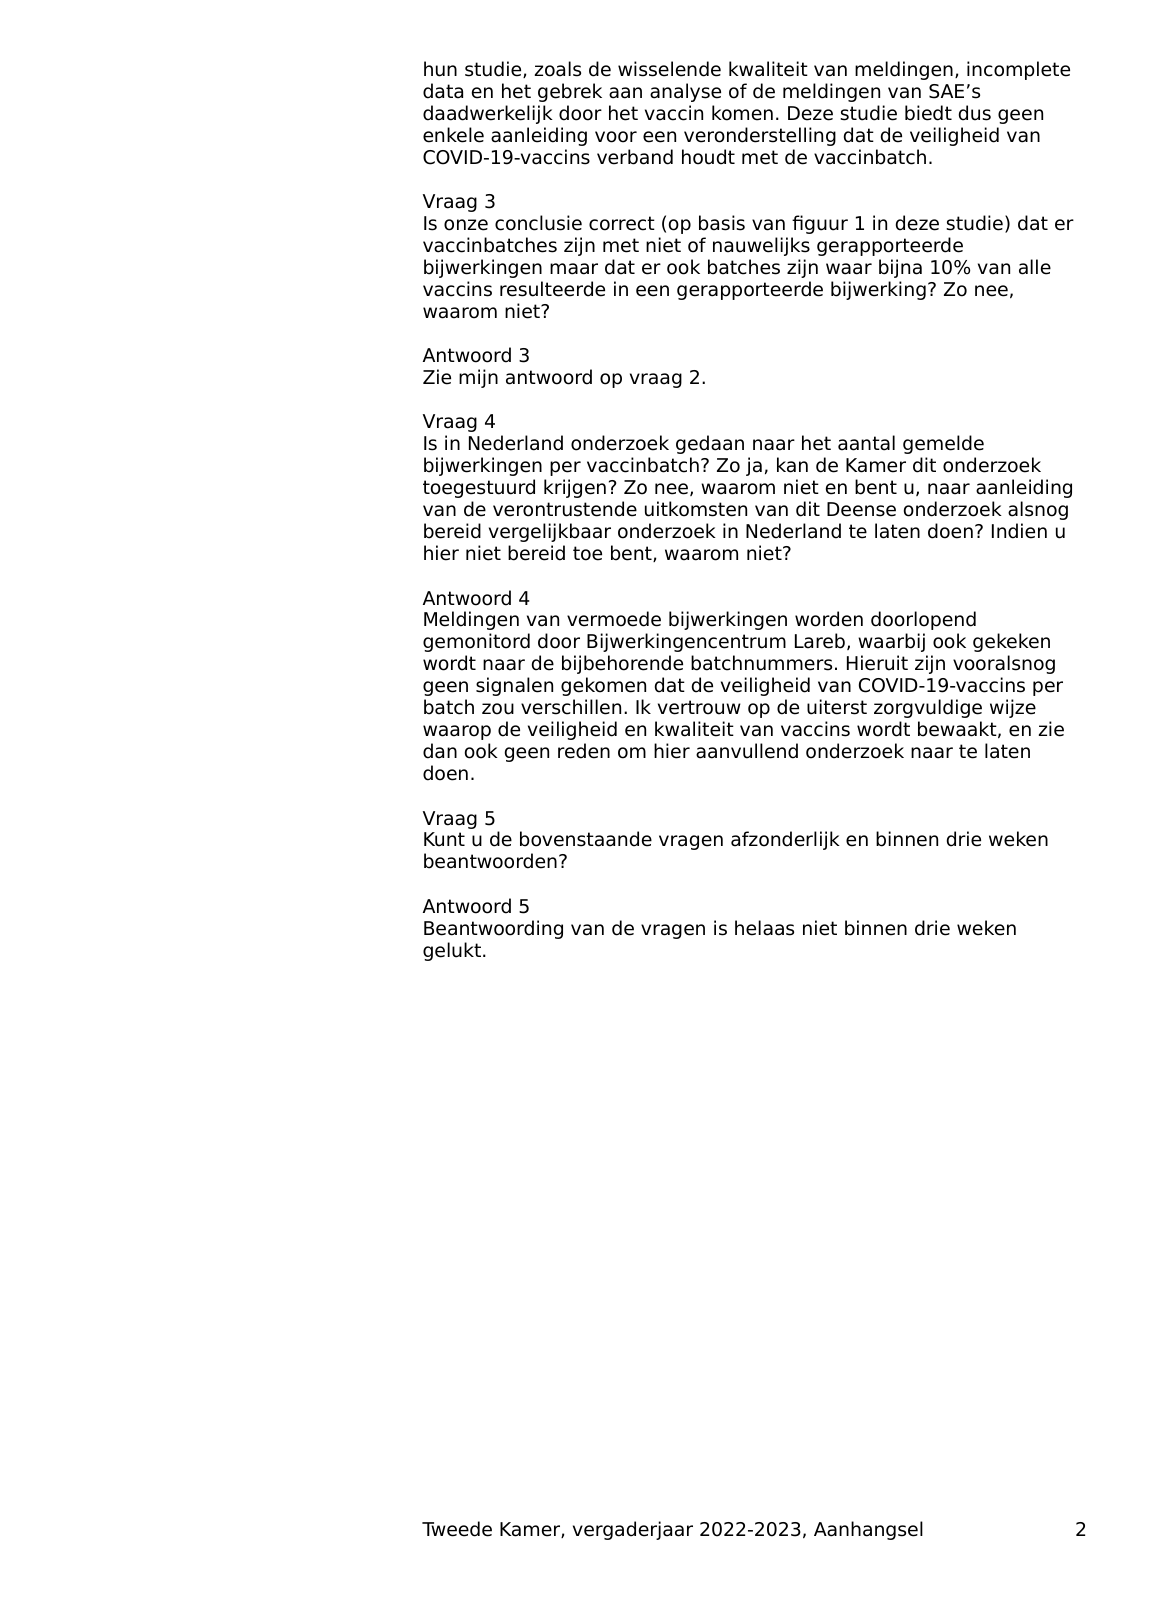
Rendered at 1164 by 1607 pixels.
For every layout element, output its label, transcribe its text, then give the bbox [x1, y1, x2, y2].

text Meldingen van vermoede bijwerkingen worden doorlopend gemonitord door Bijwerkingencentrum Lareb, waarbij ook gekeken wordt naar de bijbehorende batchnummers. Hieruit zijn vooralsnog geen signalen gekomen dat de veiligheid van COVID-19-vaccins per batch zou verschillen. Ik vertrouw op de uiterst zorgvuldige wijze waarop de veiligheid en kwaliteit van vaccins wordt bewaakt, en zie dan ook geen reden om hier aanvullend onderzoek naar te laten doen. [422, 609, 1087, 785]
text Vraag 5 [422, 807, 1087, 829]
text Is in Nederland onderzoek gedaan naar het aantal gemelde bijwerkingen per vaccinbatch? Zo ja, kan de Kamer dit onderzoek toegestuurd krijgen? Zo nee, waarom niet en bent u, naar aanleiding van de verontrustende uitkomsten van dit Deense onderzoek alsnog bereid vergelijkbaar onderzoek in Nederland te laten doen? Indien u hier niet bereid toe bent, waarom niet? [422, 433, 1087, 565]
text Antwoord 5 [422, 896, 1087, 917]
text Beantwoording van de vragen is helaas niet binnen drie weken gelukt. [422, 917, 1087, 961]
text Vraag 3 [422, 191, 1087, 213]
text Zie mijn antwoord op vraag 2. [422, 367, 1087, 389]
text Antwoord 4 [422, 587, 1087, 609]
text Is onze conclusie correct (op basis van figuur 1 in deze studie) dat er vaccinbatches zijn met niet of nauwelijks gerapporteerde bijwerkingen maar dat er ook batches zijn waar bijna 10% van alle vaccins resulteerde in een gerapporteerde bijwerking? Zo nee, waarom niet? [422, 213, 1087, 323]
text Kunt u de bovenstaande vragen afzonderlijk en binnen drie weken beantwoorden? [422, 829, 1087, 873]
text Vraag 4 [422, 411, 1087, 433]
text hun studie, zoals de wisselende kwaliteit van meldingen, incomplete data en het gebrek aan analyse of de meldingen van SAE’s daadwerkelijk door het vaccin komen. Deze studie biedt dus geen enkele aanleiding voor een veronderstelling dat de veiligheid van COVID-19-vaccins verband houdt met de vaccinbatch. [422, 59, 1087, 169]
text Antwoord 3 [422, 345, 1087, 367]
